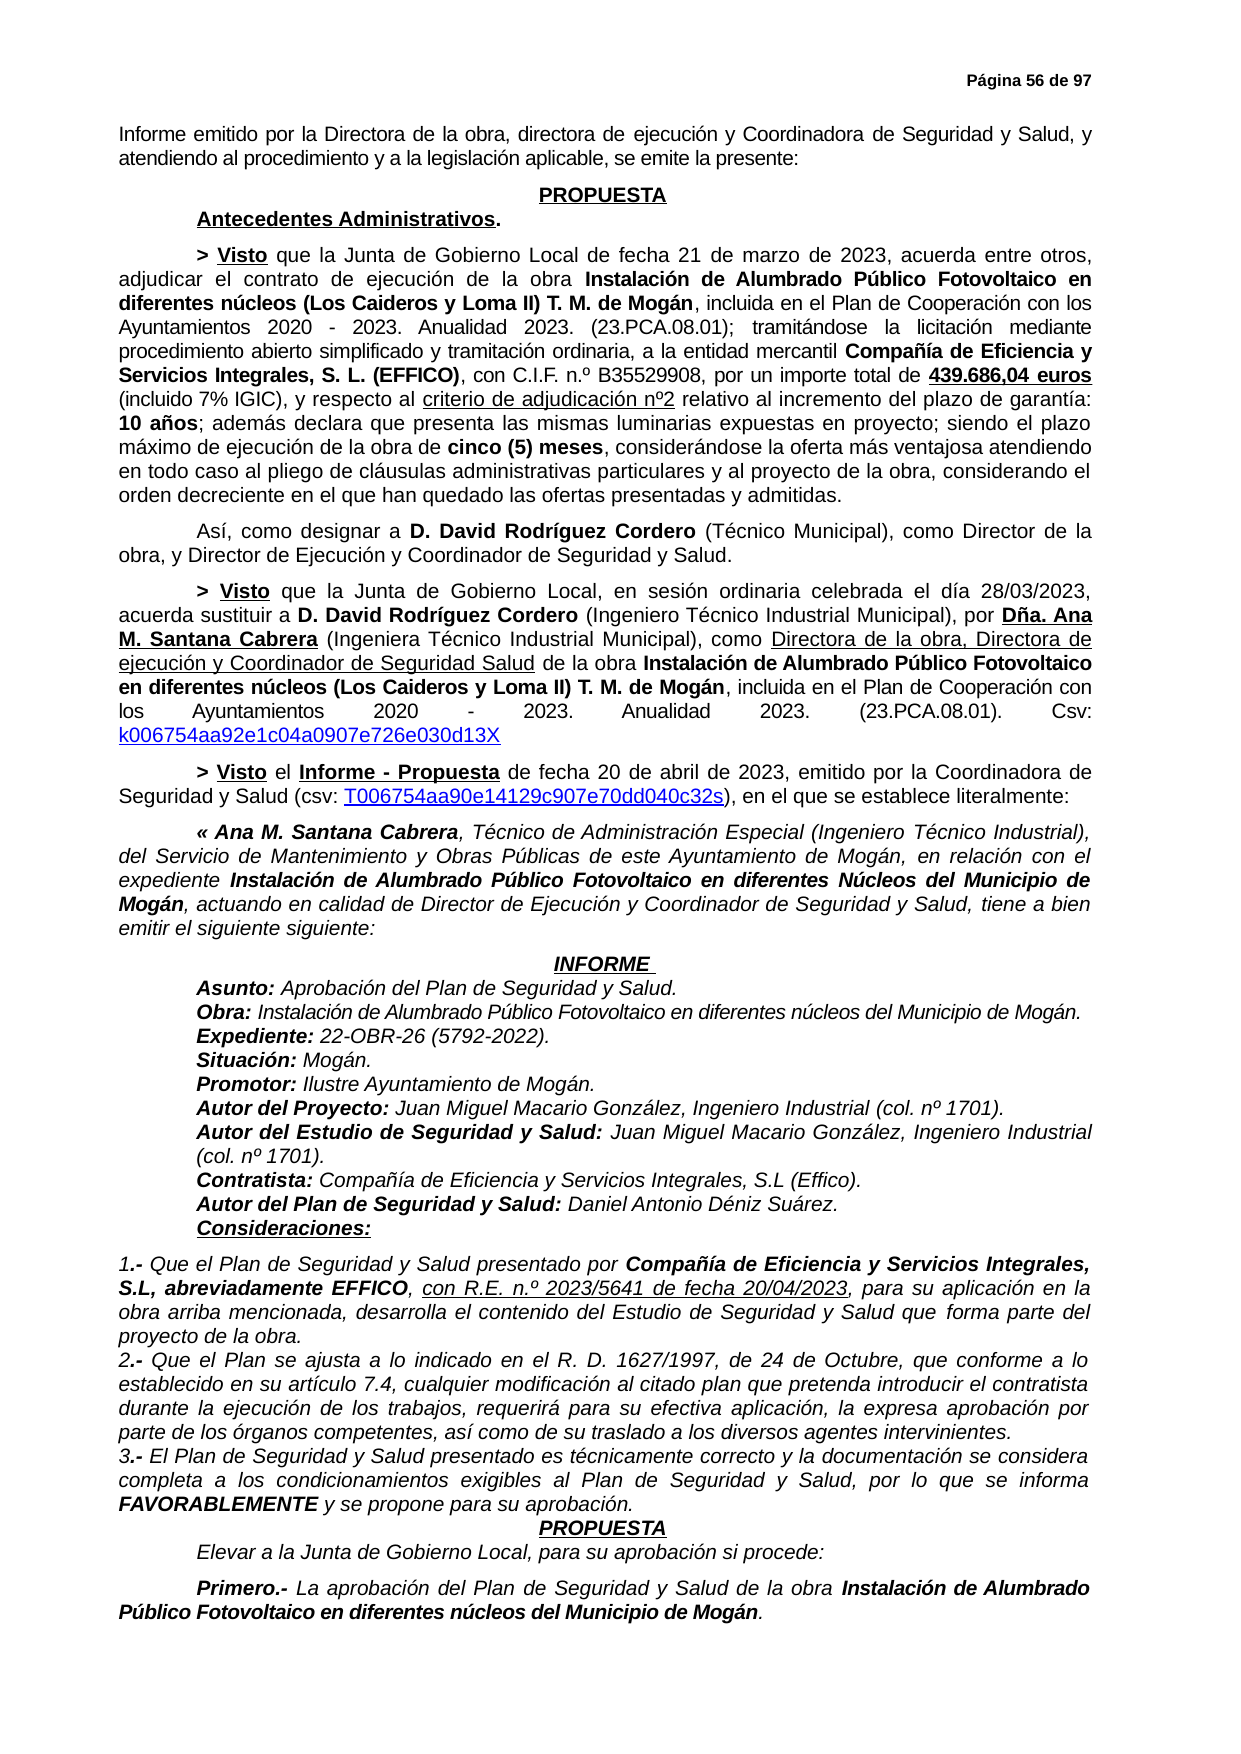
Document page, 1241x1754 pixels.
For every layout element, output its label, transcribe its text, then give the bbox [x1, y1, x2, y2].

text > Visto el Informe - Propuesta de fecha 20 de abril de 2023, emitido por la Coordinadora de Seguridad y Salud (csv: T006754aa90e14129c907e70dd040c32s), en el que se establece literalmente: [118, 759, 1092, 807]
text Autor del Estudio de Seguridad y Salud: Juan Miguel Macario González, Ingeniero Industrial (col. nº 1701). [196, 1120, 1092, 1168]
text Promotor: Ilustre Ayuntamiento de Mogán. [196, 1072, 1092, 1096]
text > Visto que la Junta de Gobierno Local, en sesión ordinaria celebrada el día 28/03/2023, acuerda sustituir a D. David Rodríguez Cordero (Ingeniero Técnico Industrial Municipal), por Dña. Ana M. Santana Cabrera (Ingeniera Técnico Industrial Municipal), como Directora de la obra, Directora de ejecución y Coordinador de Seguridad Salud de la obra Instalación de Alumbrado Público Fotovoltaico en diferentes núcleos (Los Caideros y Loma II) T. M. de Mogán, incluida en el Plan de Cooperación con los Ayuntamientos 2020 - 2023. Anualidad 2023. (23.PCA.08.01). Csv: k006754aa92e1c04a0907e726e030d13X [118, 579, 1092, 747]
text Obra: Instalación de Alumbrado Público Fotovoltaico en diferentes núcleos del Municipio de Mogán. [196, 1000, 1092, 1024]
text PROPUESTA [118, 182, 1092, 206]
text Autor del Proyecto: Juan Miguel Macario González, Ingeniero Industrial (col. nº 1701). [196, 1096, 1092, 1120]
text > Visto que la Junta de Gobierno Local de fecha 21 de marzo de 2023, acuerda entre otros, adjudicar el contrato de ejecución de la obra Instalación de Alumbrado Público Fotovoltaico en diferentes núcleos (Los Caideros y Loma II) T. M. de Mogán, incluida en el Plan de Cooperación con los Ayuntamientos 2020 - 2023. Anualidad 2023. (23.PCA.08.01); tramitándose la licitación mediante procedimiento abierto simplificado y tramitación ordinaria, a la entidad mercantil Compañía de Eficiencia y Servicios Integrales, S. L. (EFFICO), con C.I.F. n.º B35529908, por un importe total de 439.686,04 euros (incluido 7% IGIC), y respecto al criterio de adjudicación nº2 relativo al incremento del plazo de garantía: 10 años; además declara que presenta las mismas luminarias expuestas en proyecto; siendo el plazo máximo de ejecución de la obra de cinco (5) meses, considerándose la oferta más ventajosa atendiendo en todo caso al pliego de cláusulas administrativas particulares y al proyecto de la obra, considerando el orden decreciente en el que han quedado las ofertas presentadas y admitidas. [118, 243, 1092, 506]
text 1.- Que el Plan de Seguridad y Salud presentado por Compañía de Eficiencia y Servicios Integrales, S.L, abreviadamente EFFICO, con R.E. n.º 2023/5641 de fecha 20/04/2023, para su aplicación en la obra arriba mencionada, desarrolla el contenido del Estudio de Seguridad y Salud que forma parte del proyecto de la obra. [118, 1252, 1092, 1348]
text Informe emitido por la Directora de la obra, directora de ejecución y Coordinadora de Seguridad y Salud, y atendiendo al procedimiento y a la legislación aplicable, se emite la presente: [118, 122, 1092, 170]
text 3.- El Plan de Seguridad y Salud presentado es técnicamente correcto y la documentación se considera completa a los condicionamientos exigibles al Plan de Seguridad y Salud, por lo que se informa FAVORABLEMENTE y se propone para su aprobación. [118, 1444, 1092, 1516]
text Así, como designar a D. David Rodríguez Cordero (Técnico Municipal), como Director de la obra, y Director de Ejecución y Coordinador de Seguridad y Salud. [118, 519, 1092, 567]
text 2.- Que el Plan se ajusta a lo indicado en el R. D. 1627/1997, de 24 de Octubre, que conforme a lo establecido en su artículo 7.4, cualquier modificación al citado plan que pretenda introducir el contratista durante la ejecución de los trabajos, requerirá para su efectiva aplicación, la expresa aprobación por parte de los órganos competentes, así como de su traslado a los diversos agentes intervinientes. [118, 1348, 1092, 1444]
text Situación: Mogán. [196, 1048, 1092, 1072]
text PROPUESTA [118, 1516, 1092, 1540]
text Consideraciones: [118, 1216, 1092, 1240]
text « Ana M. Santana Cabrera, Técnico de Administración Especial (Ingeniero Técnico Industrial), del Servicio de Mantenimiento y Obras Públicas de este Ayuntamiento de Mogán, en relación con el expediente Instalación de Alumbrado Público Fotovoltaico en diferentes Núcleos del Municipio de Mogán, actuando en calidad de Director de Ejecución y Coordinador de Seguridad y Salud, tiene a bien emitir el siguiente siguiente: [118, 820, 1092, 940]
text Asunto: Aprobación del Plan de Seguridad y Salud. [196, 976, 1092, 1000]
text INFORME [118, 952, 1092, 976]
text Primero.- La aprobación del Plan de Seguridad y Salud de la obra Instalación de Alumbrado Público Fotovoltaico en diferentes núcleos del Municipio de Mogán. [118, 1576, 1092, 1624]
text Elevar a la Junta de Gobierno Local, para su aprobación si procede: [118, 1540, 1092, 1564]
text Expediente: 22-OBR-26 (5792-2022). [196, 1024, 1092, 1048]
text Autor del Plan de Seguridad y Salud: Daniel Antonio Déniz Suárez. [196, 1192, 1092, 1216]
text Contratista: Compañía de Eficiencia y Servicios Integrales, S.L (Effico). [196, 1168, 1092, 1192]
text Antecedentes Administrativos. [118, 206, 1092, 230]
